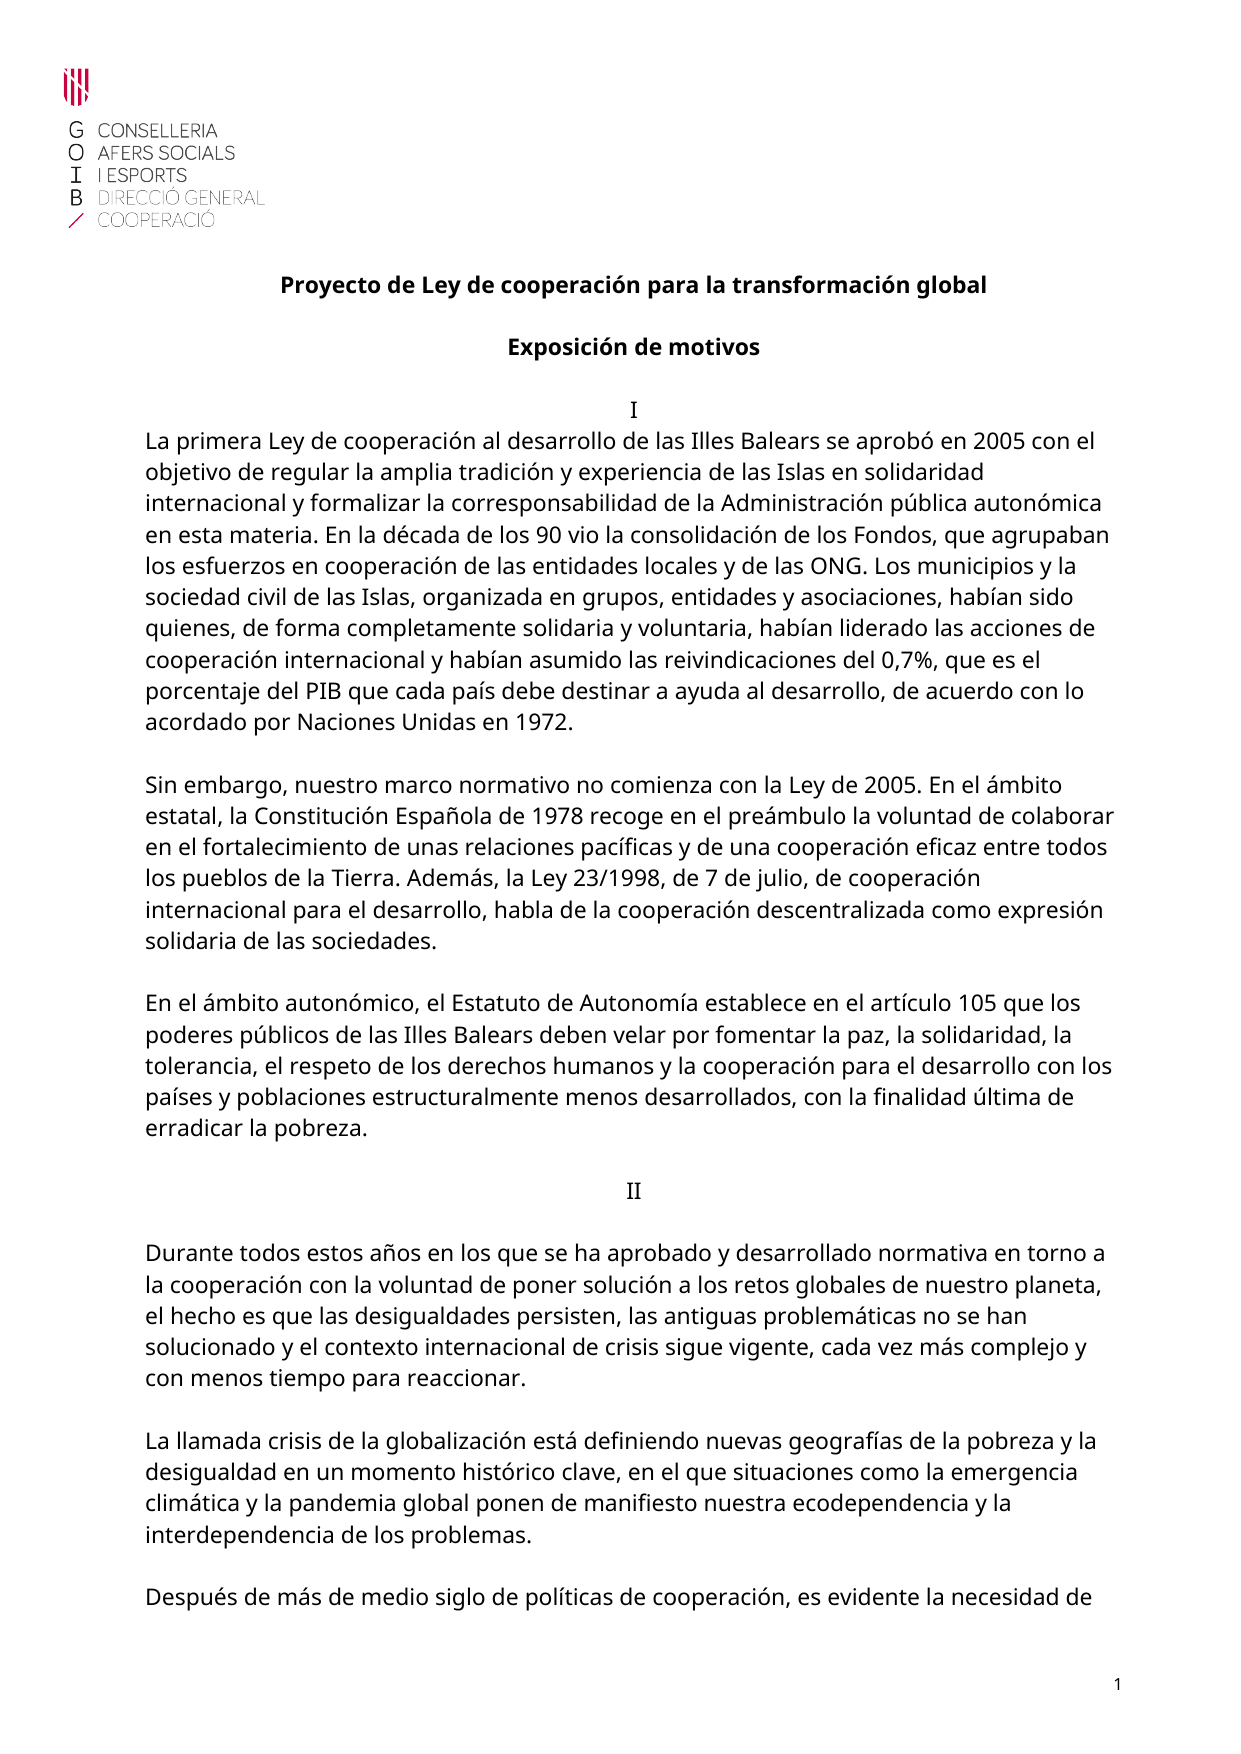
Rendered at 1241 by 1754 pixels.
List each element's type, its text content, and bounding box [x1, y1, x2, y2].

text Sin embargo, nuestro marco normativo no comienza con la Ley de 2005. En el ámbito estatal, la Constitución Española de 1978 recoge en el preámbulo la voluntad de colaborar en el fortalecimiento de unas relaciones pacíficas y de una cooperación eficaz entre todos los pueblos de la Tierra. Además, la Ley 23/1998, de 7 de julio, de cooperación internacional para el desarrollo, habla de la cooperación descentralizada como expresión solidaria de las sociedades. [145, 769, 1122, 956]
picture [49, 57, 281, 244]
text La primera Ley de cooperación al desarrollo de las Illes Balears se aprobó en 2005 con el objetivo de regular la amplia tradición y experiencia de las Islas en solidaridad internacional y formalizar la corresponsabilidad de la Administración pública autonómica en esta materia. En la década de los 90 vio la consolidación de los Fondos, que agrupaban los esfuerzos en cooperación de las entidades locales y de las ONG. Los municipios y la sociedad civil de las Islas, organizada en grupos, entidades y asociaciones, habían sido quienes, de forma completamente solidaria y voluntaria, habían liderado las acciones de cooperación internacional y habían asumido las reivindicaciones del 0,7%, que es el porcentaje del PIB que cada país debe destinar a ayuda al desarrollo, de acuerdo con lo acordado por Naciones Unidas en 1972. [145, 425, 1122, 737]
text Después de más de medio siglo de políticas de cooperación, es evidente la necesidad de [145, 1581, 1122, 1612]
text Durante todos estos años en los que se ha aprobado y desarrollado normativa en torno a la cooperación con la voluntad de poner solución a los retos globales de nuestro planeta, el hecho es que las desigualdades persisten, las antiguas problemáticas no se han solucionado y el contexto internacional de crisis sigue vigente, cada vez más complejo y con menos tiempo para reaccionar. [145, 1237, 1122, 1394]
text La llamada crisis de la globalización está definiendo nuevas geografías de la pobreza y la desigualdad en un momento histórico clave, en el que situaciones como la emergencia climática y la pandemia global ponen de manifiesto nuestra ecodependencia y la interdependencia de los problemas. [145, 1425, 1122, 1550]
text Exposición de motivos [145, 331, 1122, 362]
text Proyecto de Ley de cooperación para la transformación global [145, 269, 1122, 300]
text II [145, 1175, 1122, 1206]
text En el ámbito autonómico, el Estatuto de Autonomía establece en el artículo 105 que los poderes públicos de las Illes Balears deben velar por fomentar la paz, la solidaridad, la tolerancia, el respeto de los derechos humanos y la cooperación para el desarrollo con los países y poblaciones estructuralmente menos desarrollados, con la finalidad última de erradicar la pobreza. [145, 987, 1122, 1144]
list I [145, 394, 1122, 425]
